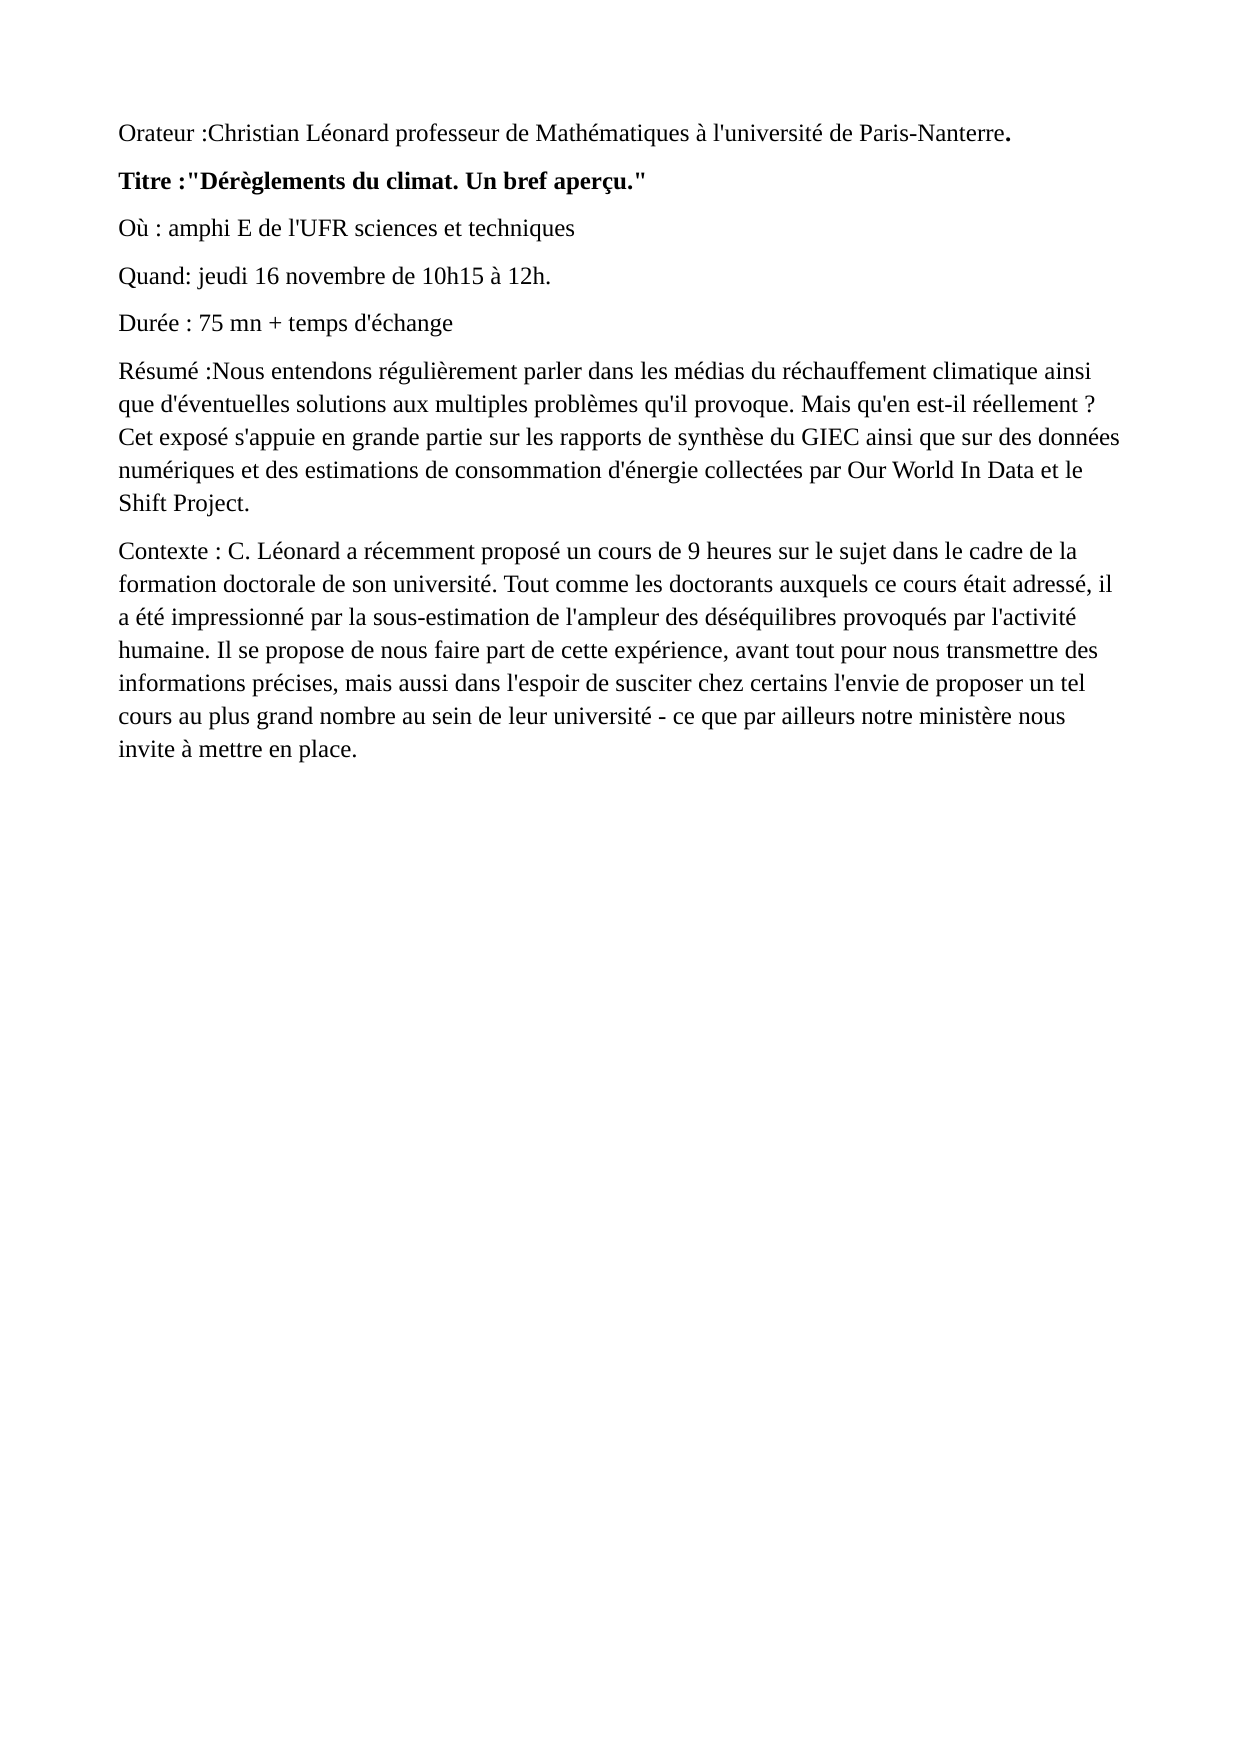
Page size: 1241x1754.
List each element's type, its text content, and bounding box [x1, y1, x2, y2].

text Titre :"Dérèglements du climat. Un bref aperçu." [118, 166, 1122, 194]
text Résumé :Nous entendons régulièrement parler dans les médias du réchauffement climatique ainsi que d'éventuelles solutions aux multiples problèmes qu'il provoque. Mais qu'en est-il réellement ? Cet exposé s'appuie en grande partie sur les rapports de synthèse du GIEC ainsi que sur des données numériques et des estimations de consommation d'énergie collectées par Our World In Data et le Shift Project. [118, 356, 1122, 517]
text Contexte : C. Léonard a récemment proposé un cours de 9 heures sur le sujet dans le cadre de la formation doctorale de son université. Tout comme les doctorants auxquels ce cours était adressé, il a été impressionné par la sous-estimation de l'ampleur des déséquilibres provoqués par l'activité humaine. Il se propose de nous faire part de cette expérience, avant tout pour nous transmettre des informations précises, mais aussi dans l'espoir de susciter chez certains l'envie de proposer un tel cours au plus grand nombre au sein de leur université - ce que par ailleurs notre ministère nous invite à mettre en place. [118, 536, 1122, 763]
text Quand: jeudi 16 novembre de 10h15 à 12h. [118, 261, 1122, 290]
text Durée : 75 mn + temps d'échange [118, 308, 1122, 337]
text Orateur :Christian Léonard professeur de Mathématiques à l'université de Paris-Nanterre. [118, 118, 1122, 147]
text Où : amphi E de l'UFR sciences et techniques [118, 213, 1122, 242]
